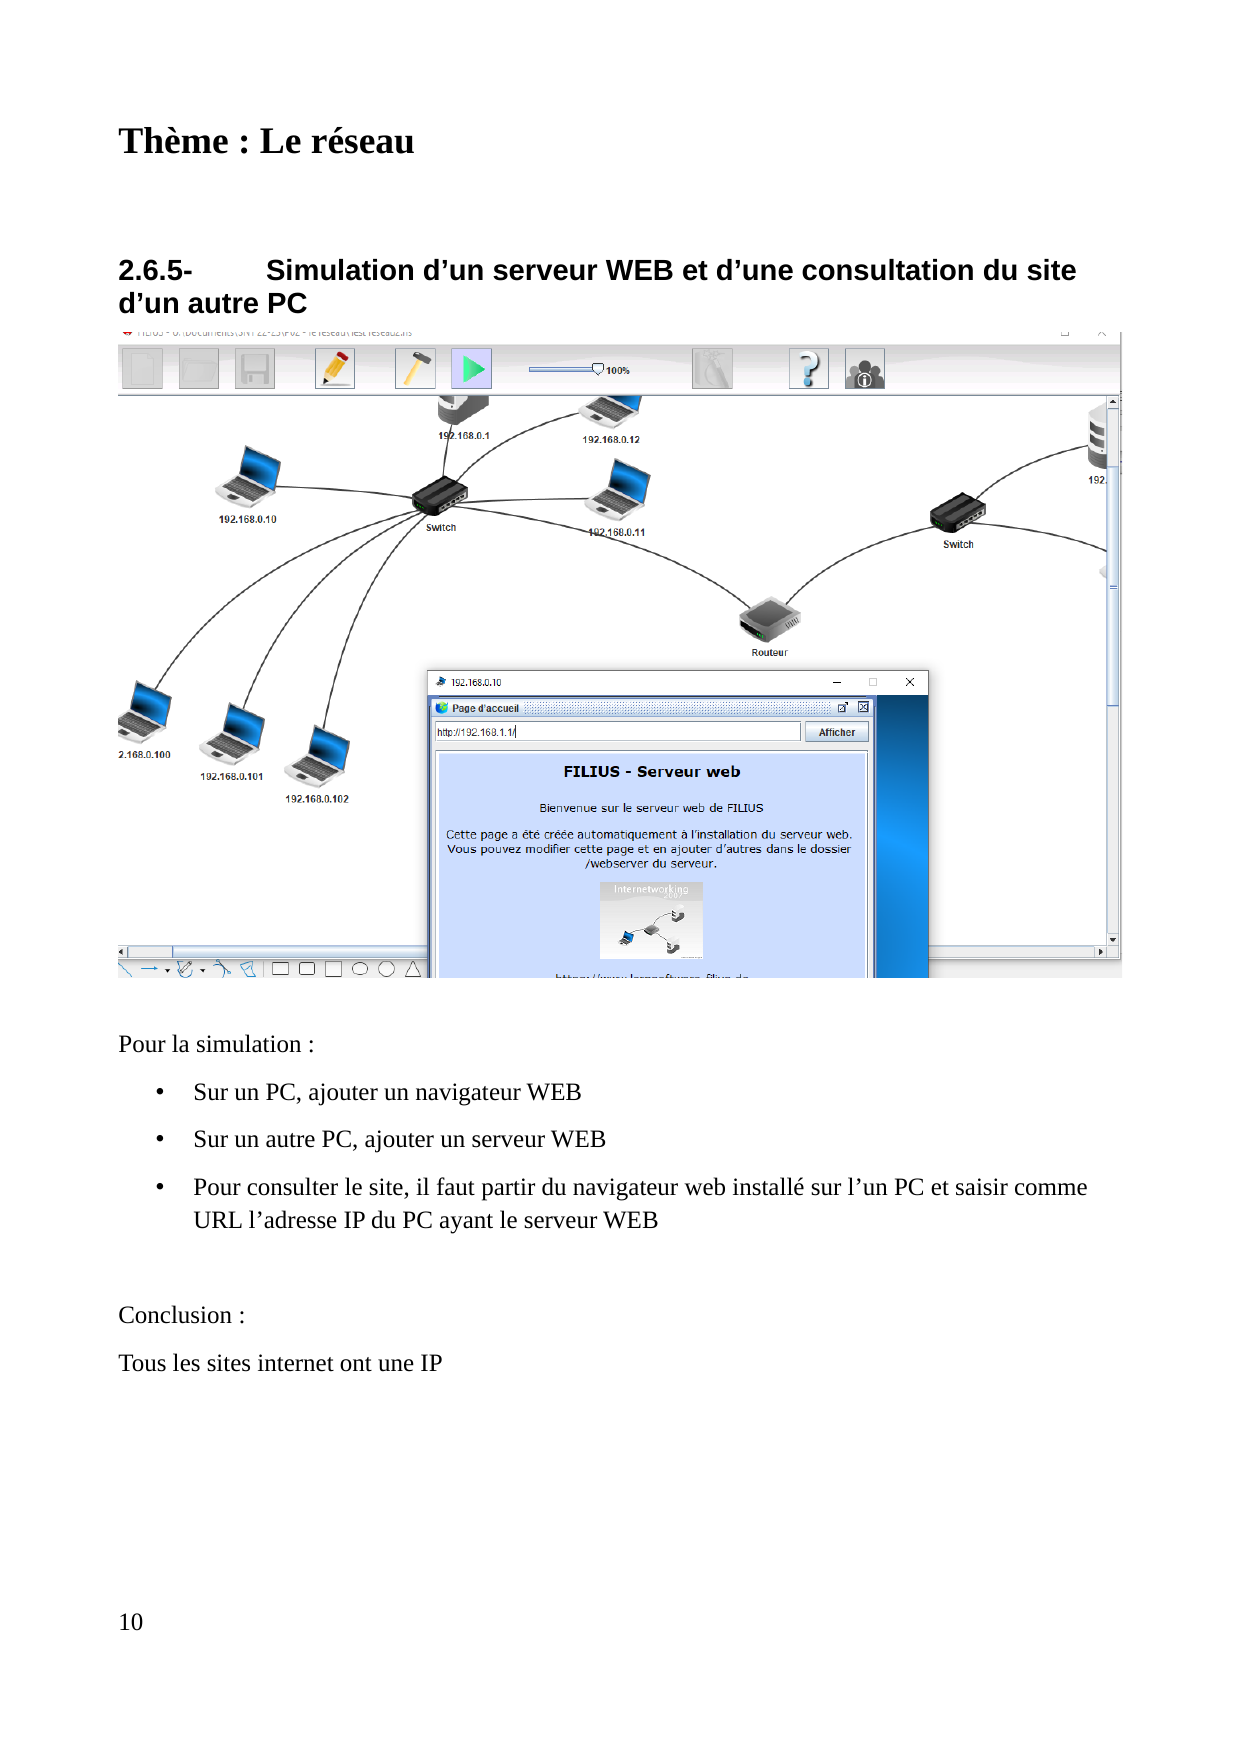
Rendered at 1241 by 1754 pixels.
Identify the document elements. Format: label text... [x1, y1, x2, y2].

text Pour la simulation : [118, 1029, 1122, 1058]
text Tous les sites internet ont une IP [118, 1348, 1122, 1376]
list Sur un PC, ajouter un navigateur WEB [156, 1077, 1122, 1105]
subtitle Simulation d’un serveur WEB et d’une consultation du site d’un autre PC [118, 253, 1122, 320]
list Pour consulter le site, il faut partir du navigateur web installé sur l’un PC et saisir comme URL l’adresse IP du PC ayant le serveur WEB [156, 1172, 1122, 1234]
text Conclusion : [118, 1300, 1122, 1329]
picture [118, 332, 1123, 978]
list Sur un autre PC, ajouter un serveur WEB [156, 1124, 1122, 1153]
